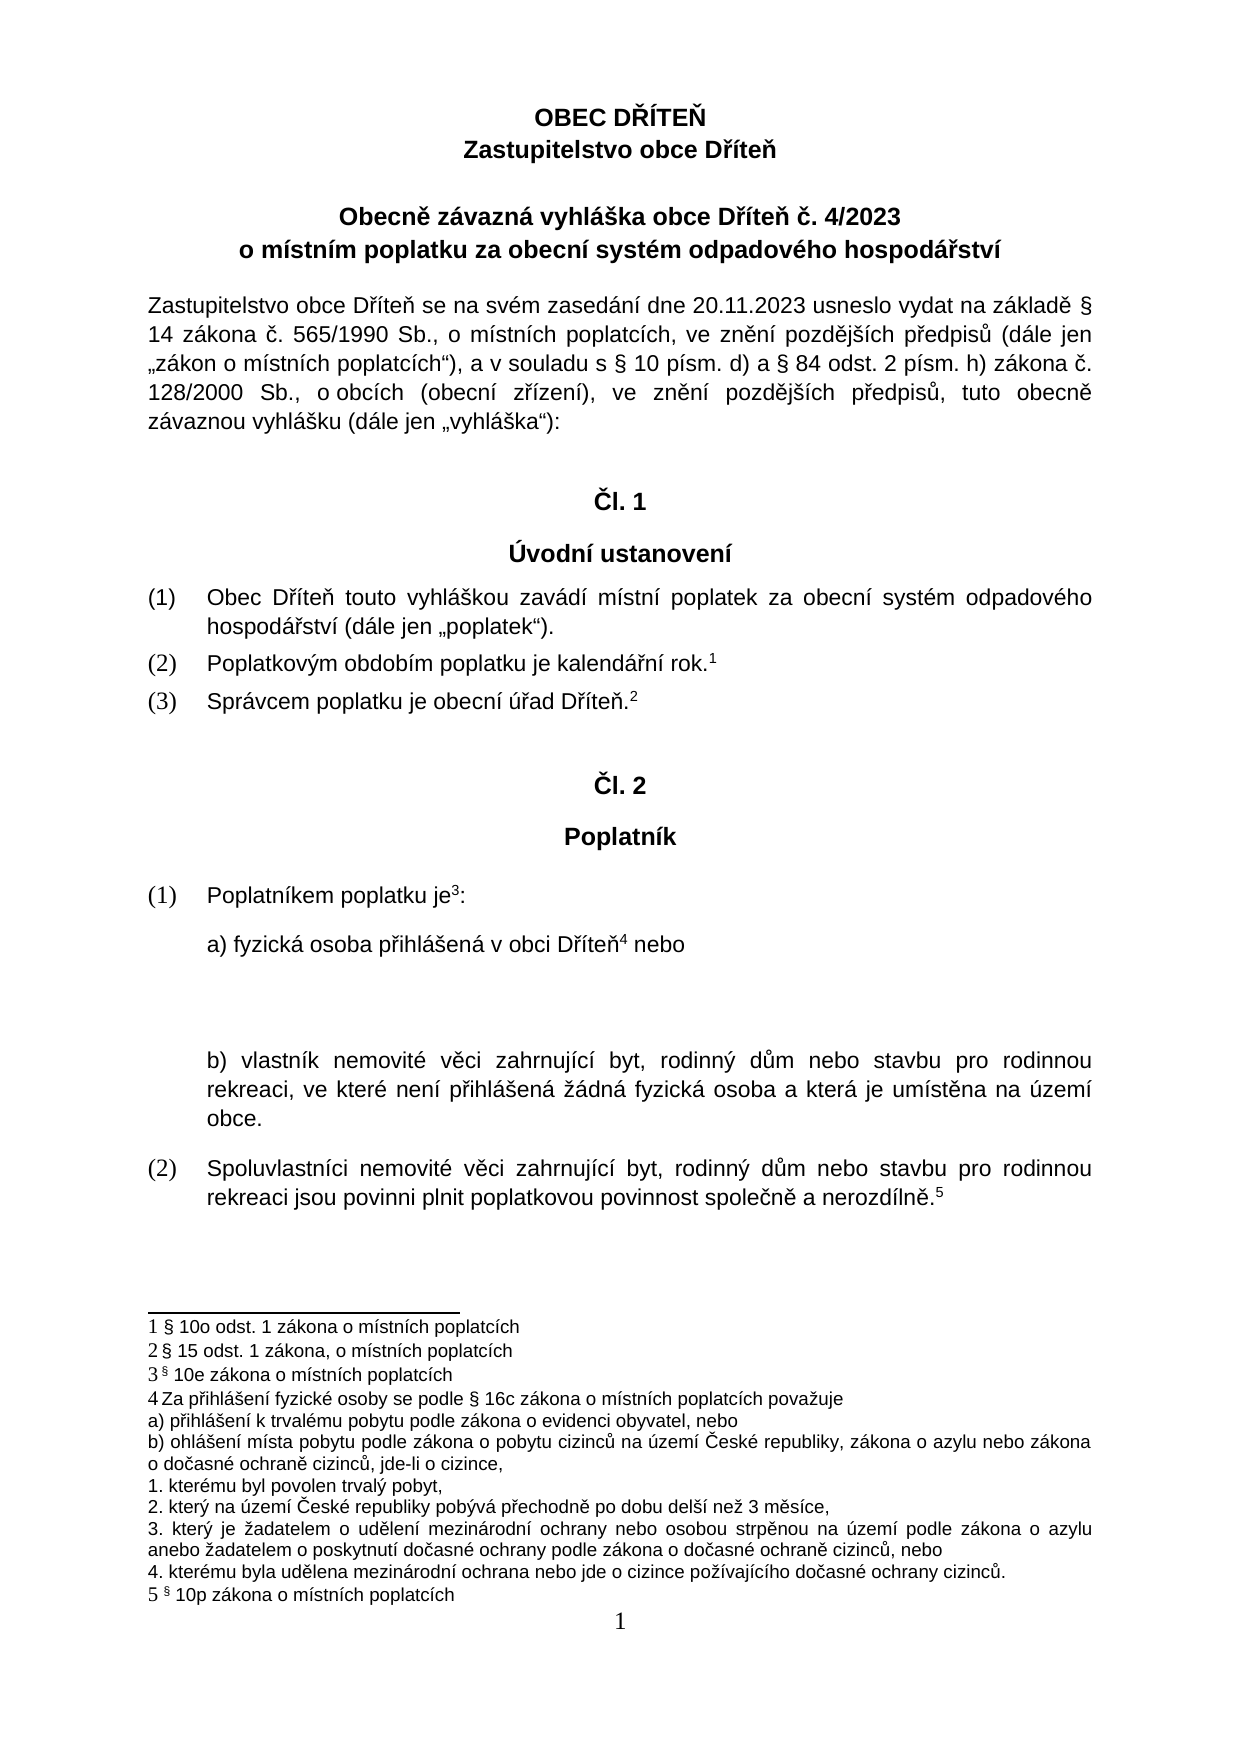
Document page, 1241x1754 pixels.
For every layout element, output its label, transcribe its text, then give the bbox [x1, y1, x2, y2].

list Spoluvlastníci nemovité věci zahrnující byt, rodinný dům nebo stavbu pro rodinnou rekreaci jsou povinni plnit poplatkovou povinnost společně a nerozdílně. [148, 1153, 1093, 1210]
text 3. který je žadatelem o udělení mezinárodní ochrany nebo osobou strpěnou na území podle zákona o azylu anebo žadatelem o poskytnutí dočasné ochrany podle zákona o dočasné ochraně cizinců, nebo [148, 1518, 1093, 1561]
text 2. který na území České republiky pobývá přechodně po dobu delší než 3 měsíce, [148, 1496, 1093, 1518]
text a) fyzická osoba přihlášená v obci Dříteň nebo [148, 931, 1093, 957]
text Poplatník [148, 822, 1093, 851]
list § 15 odst. 1 zákona, o místních poplatcích [148, 1338, 1093, 1362]
subtitle Zastupitelstvo obce Dříteň se na svém zasedání dne 20.11.2023 usneslo vydat na základě § 14 zákona č. 565/1990 Sb., o místních poplatcích, ve znění pozdějších předpisů (dále jen „zákon o místních poplatcích“), a v souladu s § 10 písm. d) a § 84 odst. 2 písm. h) zákona č. 128/2000 Sb., o obcích (obecní zřízení), ve znění pozdějších předpisů, tuto obecně závaznou vyhlášku (dále jen „vyhláška“): [148, 292, 1093, 434]
text a) přihlášení k trvalému pobytu podle zákona o evidenci obyvatel, nebo [148, 1410, 1093, 1431]
list Obec Dříteň touto vyhláškou zavádí místní poplatek za obecní systém odpadového hospodářství (dále jen „poplatek“). [148, 584, 1093, 639]
text Obecně závazná vyhláška obce Dříteň č. 4/2023 [148, 202, 1093, 230]
text OBEC DŘÍTEŇ [148, 102, 1093, 131]
text b) vlastník nemovité věci zahrnující byt, rodinný dům nebo stavbu pro rodinnou rekreaci, ve které není přihlášená žádná fyzická osoba a která je umístěna na území obce. [207, 1047, 1093, 1131]
text 1. kterému byl povolen trvalý pobyt, [148, 1474, 1093, 1496]
text b) ohlášení místa pobytu podle zákona o pobytu cizinců na území České republiky, zákona o azylu nebo zákona o dočasné ochraně cizinců, jde-li o cizince, [148, 1431, 1093, 1474]
text 4. kterému byla udělena mezinárodní ochrana nebo jde o cizince požívajícího dočasné ochrany cizinců. [148, 1561, 1093, 1582]
list Správcem poplatku je obecní úřad Dříteň. [148, 686, 1093, 715]
text Úvodní ustanovení [148, 539, 1093, 567]
text o místním poplatku za obecní systém odpadového hospodářství [148, 234, 1093, 263]
list § 10e zákona o místních poplatcích [148, 1362, 1093, 1386]
text Čl. 1 [148, 487, 1093, 516]
list § 10o odst. 1 zákona o místních poplatcích [148, 1313, 1093, 1338]
text Čl. 2 [148, 771, 1093, 799]
list Poplatkovým obdobím poplatku je kalendářní rok. [148, 648, 1093, 677]
list § 10p zákona o místních poplatcích [148, 1582, 1093, 1606]
text Za přihlášení fyzické osoby se podle § 16c zákona o místních poplatcích považuje [148, 1386, 1093, 1410]
list Poplatníkem poplatku je: [148, 880, 1093, 909]
text Zastupitelstvo obce Dříteň [148, 136, 1093, 164]
